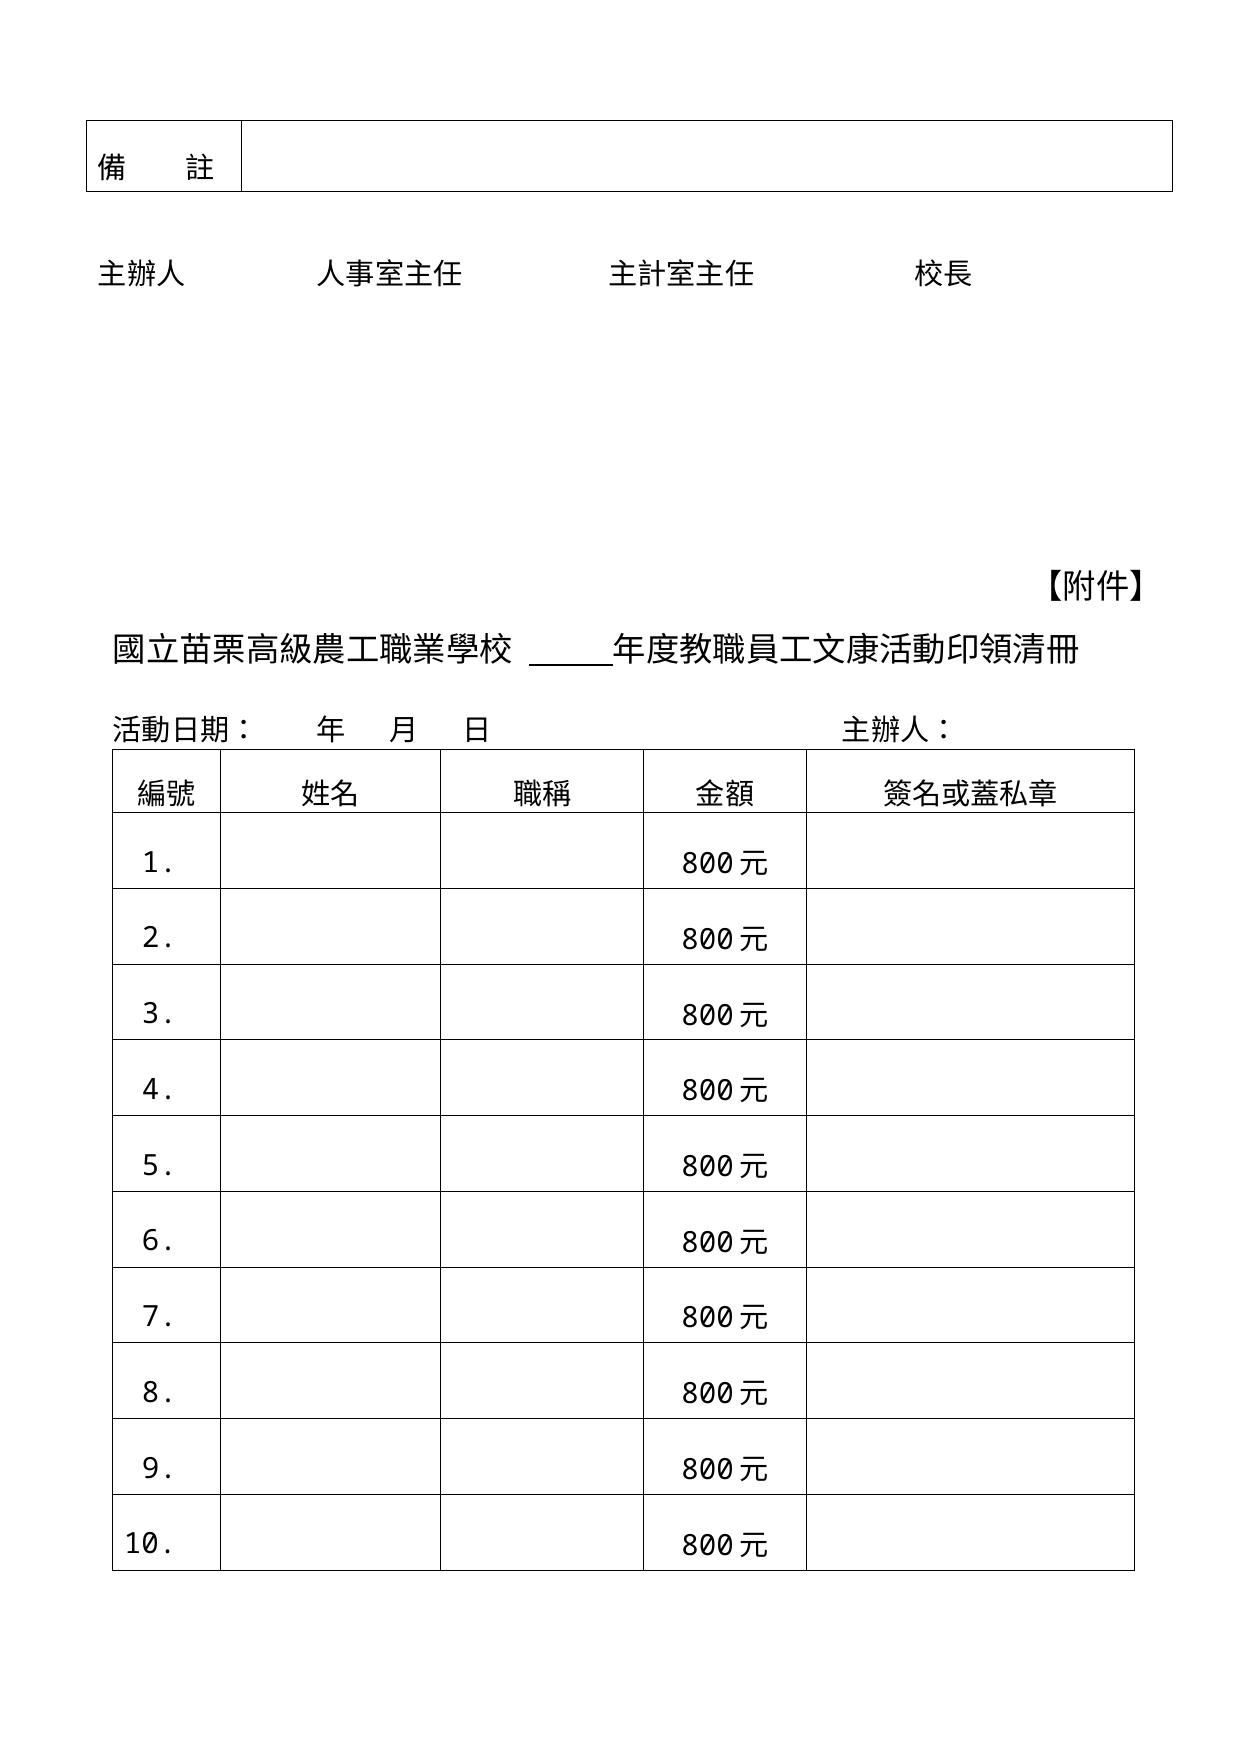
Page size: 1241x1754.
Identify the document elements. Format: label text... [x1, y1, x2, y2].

table_cell 800元 [644, 1343, 806, 1418]
text 【附件】 [112, 542, 1162, 605]
table_cell [221, 889, 440, 964]
table_cell [807, 1268, 1134, 1342]
table_cell [807, 889, 1134, 964]
text 國立苗栗高級農工職業學校 年度教職員工文康活動印領清冊 [112, 605, 1162, 667]
text 主辦人 人事室主任 主計室主任 校長 [97, 230, 1162, 292]
table_cell [807, 813, 1134, 888]
table_cell [441, 1192, 643, 1267]
table_cell [441, 1116, 643, 1191]
table_cell [221, 1419, 440, 1494]
table_header 簽名或蓋私章 [807, 750, 1134, 812]
table_cell [807, 1116, 1134, 1191]
table_cell [221, 1343, 440, 1418]
table_cell [221, 1040, 440, 1115]
table_cell [221, 1495, 440, 1569]
table_cell [441, 889, 643, 964]
table_cell [221, 1268, 440, 1342]
table_cell [113, 1116, 220, 1191]
table_cell [441, 1040, 643, 1115]
table_cell 800元 [644, 1495, 806, 1569]
table_cell [807, 1419, 1134, 1494]
table_cell [113, 1495, 220, 1569]
table_cell [113, 813, 220, 888]
table_cell [113, 1268, 220, 1342]
table_cell [441, 1419, 643, 1494]
table_cell [113, 1343, 220, 1418]
table_cell [113, 1040, 220, 1115]
table_cell 800元 [644, 813, 806, 888]
table_cell 800元 [644, 1040, 806, 1115]
table_header 姓名 [221, 750, 440, 812]
table_cell [242, 121, 1172, 191]
table_cell [113, 1192, 220, 1267]
table_cell [221, 813, 440, 888]
table_cell [807, 1192, 1134, 1267]
table_header 金額 [644, 750, 806, 812]
table_cell 800元 [644, 889, 806, 964]
table_cell 800元 [644, 965, 806, 1039]
table_cell 備 註 [87, 121, 241, 191]
text 活動日期： 年 月 日 主辦人： [112, 686, 1162, 749]
table_cell [807, 1040, 1134, 1115]
table_cell [441, 813, 643, 888]
table_cell [807, 965, 1134, 1039]
table_cell [807, 1343, 1134, 1418]
table_cell [221, 965, 440, 1039]
table_cell [441, 1268, 643, 1342]
table_cell 800元 [644, 1192, 806, 1267]
table_cell 800元 [644, 1116, 806, 1191]
table_cell [113, 889, 220, 964]
table_cell 800元 [644, 1268, 806, 1342]
table_header 職稱 [441, 750, 643, 812]
table_cell [441, 1343, 643, 1418]
table_cell [441, 965, 643, 1039]
table_cell [113, 965, 220, 1039]
table_cell [441, 1495, 643, 1569]
table_cell [807, 1495, 1134, 1569]
table_header 編號 [113, 750, 220, 812]
table_cell 800元 [644, 1419, 806, 1494]
table_cell [221, 1192, 440, 1267]
table_cell [221, 1116, 440, 1191]
table_cell [113, 1419, 220, 1494]
